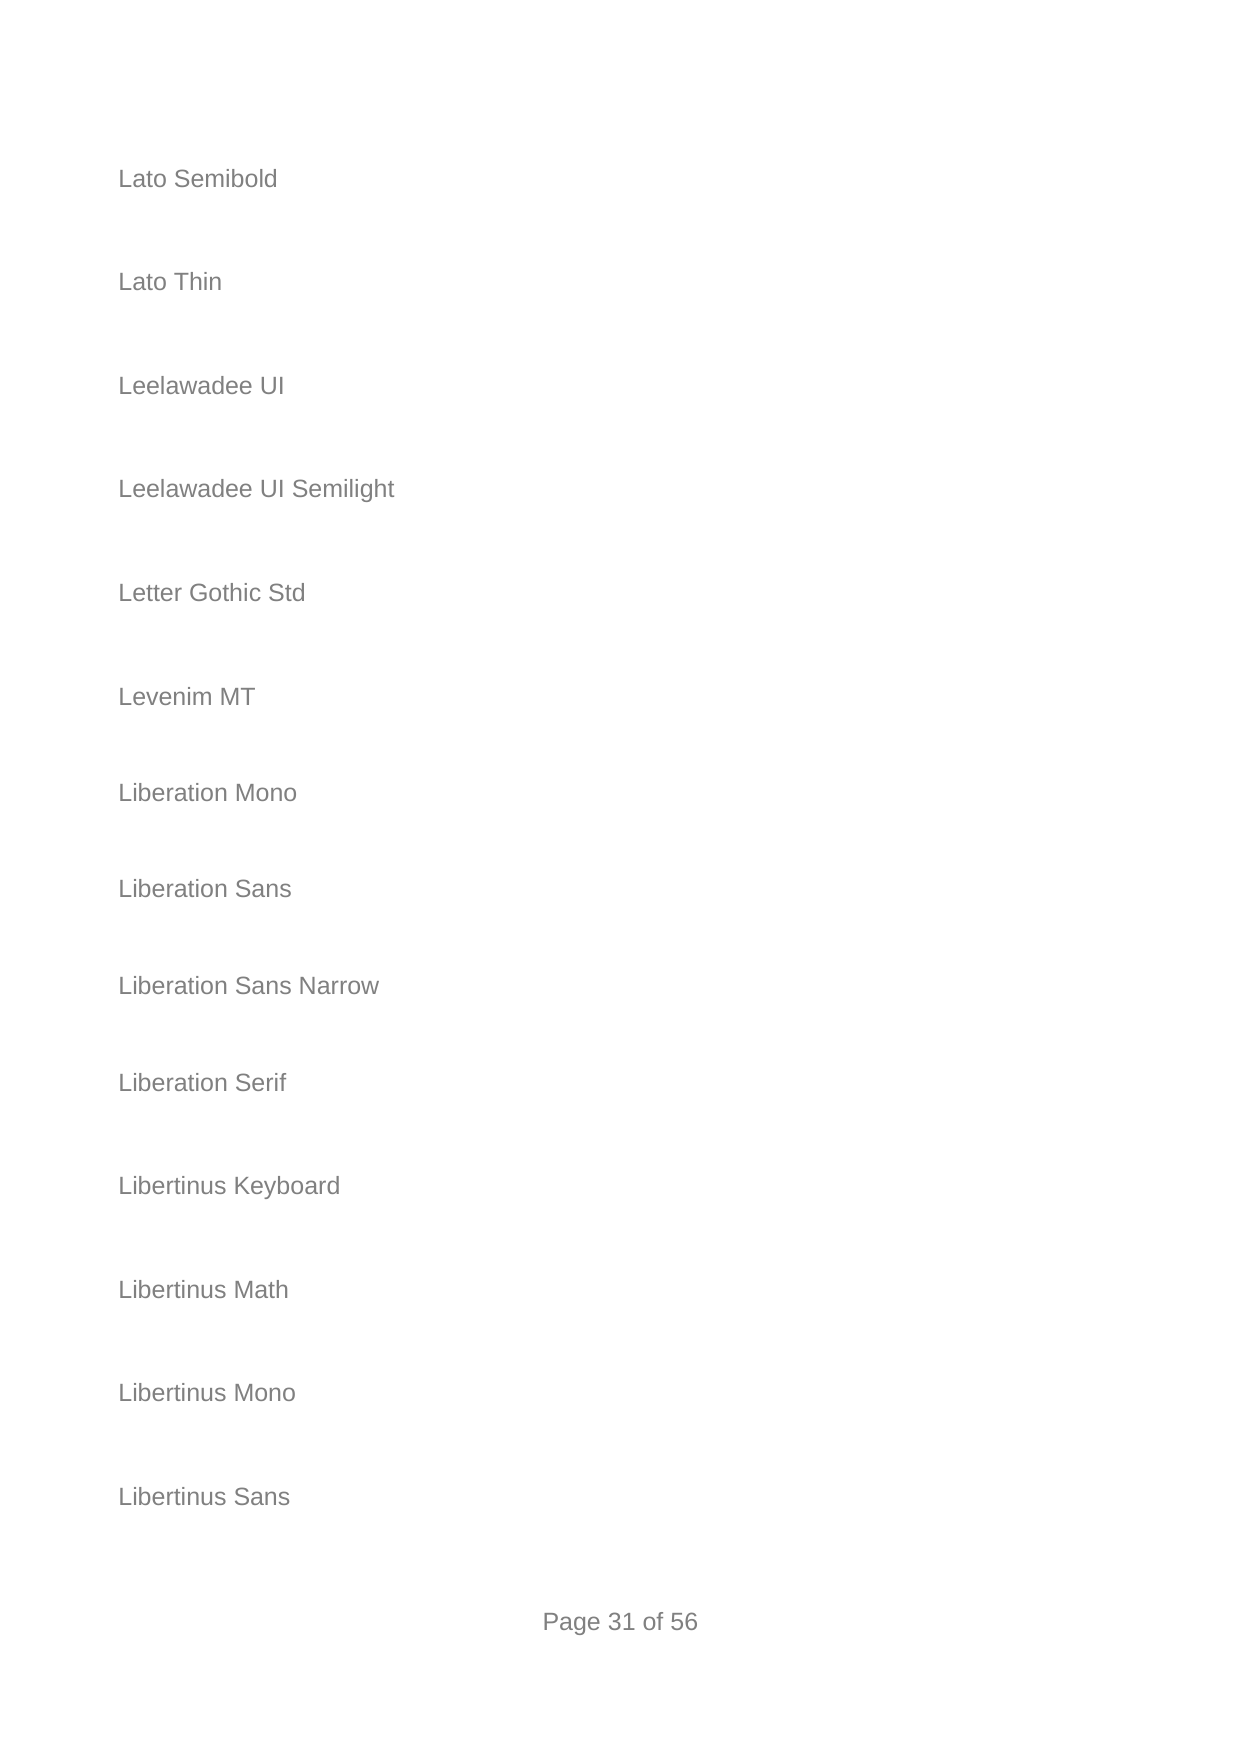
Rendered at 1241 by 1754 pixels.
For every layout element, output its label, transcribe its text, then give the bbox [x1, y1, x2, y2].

text Leelawadee UI [118, 371, 1122, 399]
text Lato Semibold [118, 163, 1122, 192]
text Liberation Serif [118, 1067, 1122, 1096]
text Leelawadee UI Semilight [118, 474, 1122, 503]
text Liberation Sans [118, 874, 1122, 903]
text Libertinus Sans [118, 1482, 1122, 1511]
text Libertinus Keyboard [118, 1171, 1122, 1200]
text Liberation Sans Narrow [118, 971, 1122, 1000]
text Levenim MT [118, 682, 1122, 711]
text Lato Thin [118, 267, 1122, 296]
text Libertinus Math [118, 1275, 1122, 1303]
text Letter Gothic Std [118, 578, 1122, 607]
text Liberation Mono [118, 778, 1122, 807]
text Libertinus Mono [118, 1378, 1122, 1407]
